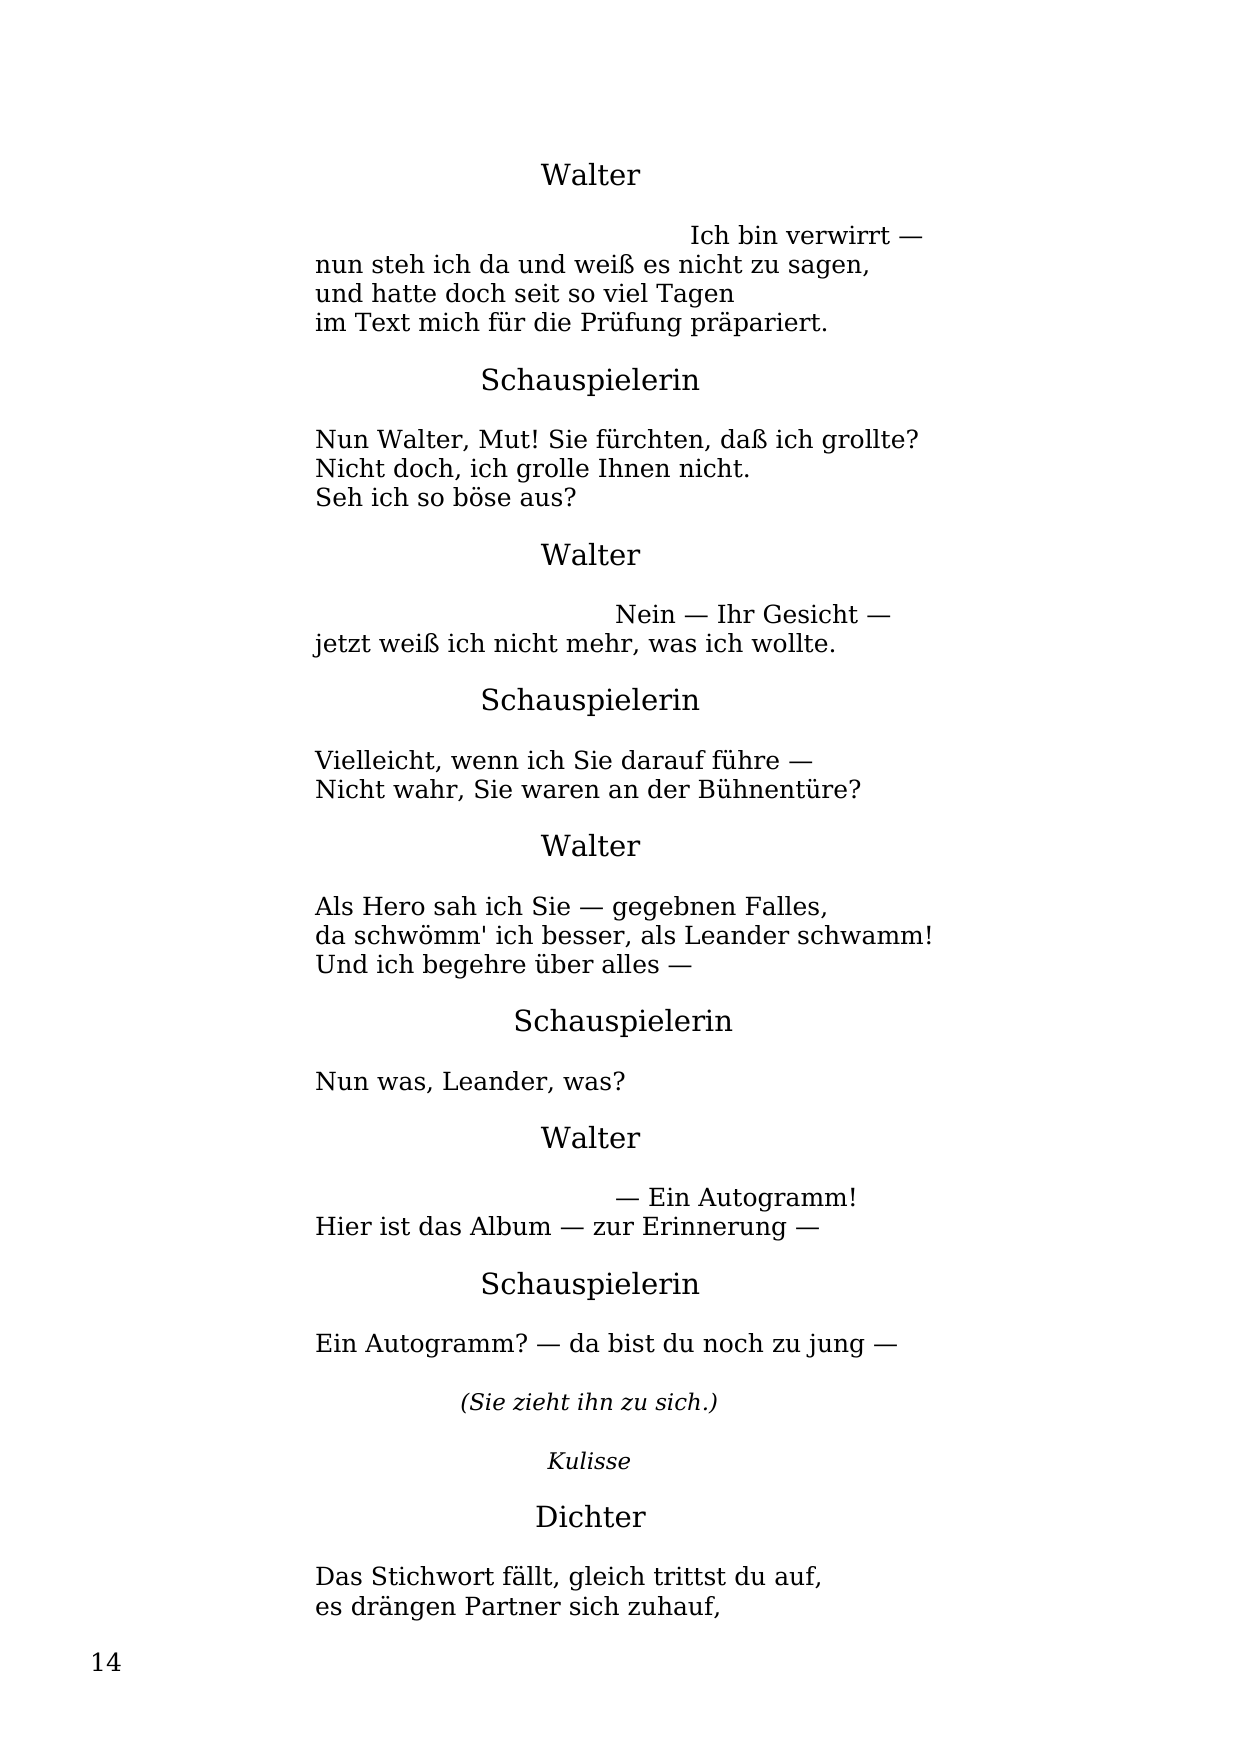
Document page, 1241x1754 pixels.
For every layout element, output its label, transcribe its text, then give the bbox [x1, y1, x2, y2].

text Walter [90, 134, 1091, 193]
text Walter [90, 512, 1091, 572]
text Vielleicht, wenn ich Sie darauf führe — [315, 718, 1091, 775]
text Das Stichwort fällt, gleich trittst du auf, [315, 1534, 1091, 1592]
text Ich bin verwirrt — [315, 193, 1091, 250]
text im Text mich für die Prüfung präpariert. [315, 308, 1091, 337]
text Walter [90, 804, 1091, 863]
text da schwömm' ich besser, als Leander schwamm! [315, 921, 1091, 950]
text Als Hero sah ich Sie — gegebnen Falles, [315, 863, 1091, 921]
text Seh ich so böse aus? [315, 483, 1091, 512]
text nun steh ich da und weiß es nicht zu sagen, [315, 250, 1091, 279]
text Walter [90, 1096, 1091, 1155]
text — Ein Autogramm! [315, 1155, 1091, 1212]
text Kulisse [90, 1446, 1091, 1474]
text (Sie zieht ihn zu sich.) [90, 1387, 1091, 1416]
text jetzt weiß ich nicht mehr, was ich wollte. [315, 629, 1091, 658]
text Schauspielerin [90, 658, 1091, 718]
text Schauspielerin [90, 1242, 1091, 1301]
text Nicht wahr, Sie waren an der Bühnentüre? [315, 775, 1091, 804]
text Nun was, Leander, was? [315, 1038, 1091, 1096]
text Nun Walter, Mut! Sie fürchten, daß ich grollte? [315, 397, 1091, 454]
text Nein — Ihr Gesicht — [315, 572, 1091, 629]
text Schauspielerin [90, 979, 1091, 1038]
text Schauspielerin [90, 337, 1091, 397]
text Und ich begehre über alles — [315, 950, 1091, 979]
text und hatte doch seit so viel Tagen [315, 279, 1091, 308]
text es drängen Partner sich zuhauf, [315, 1592, 1091, 1621]
text Ein Autogramm? — da bist du noch zu jung — [315, 1301, 1091, 1358]
text Dichter [90, 1474, 1091, 1534]
text Hier ist das Album — zur Erinnerung — [315, 1212, 1091, 1242]
text Nicht doch, ich grolle Ihnen nicht. [315, 454, 1091, 483]
